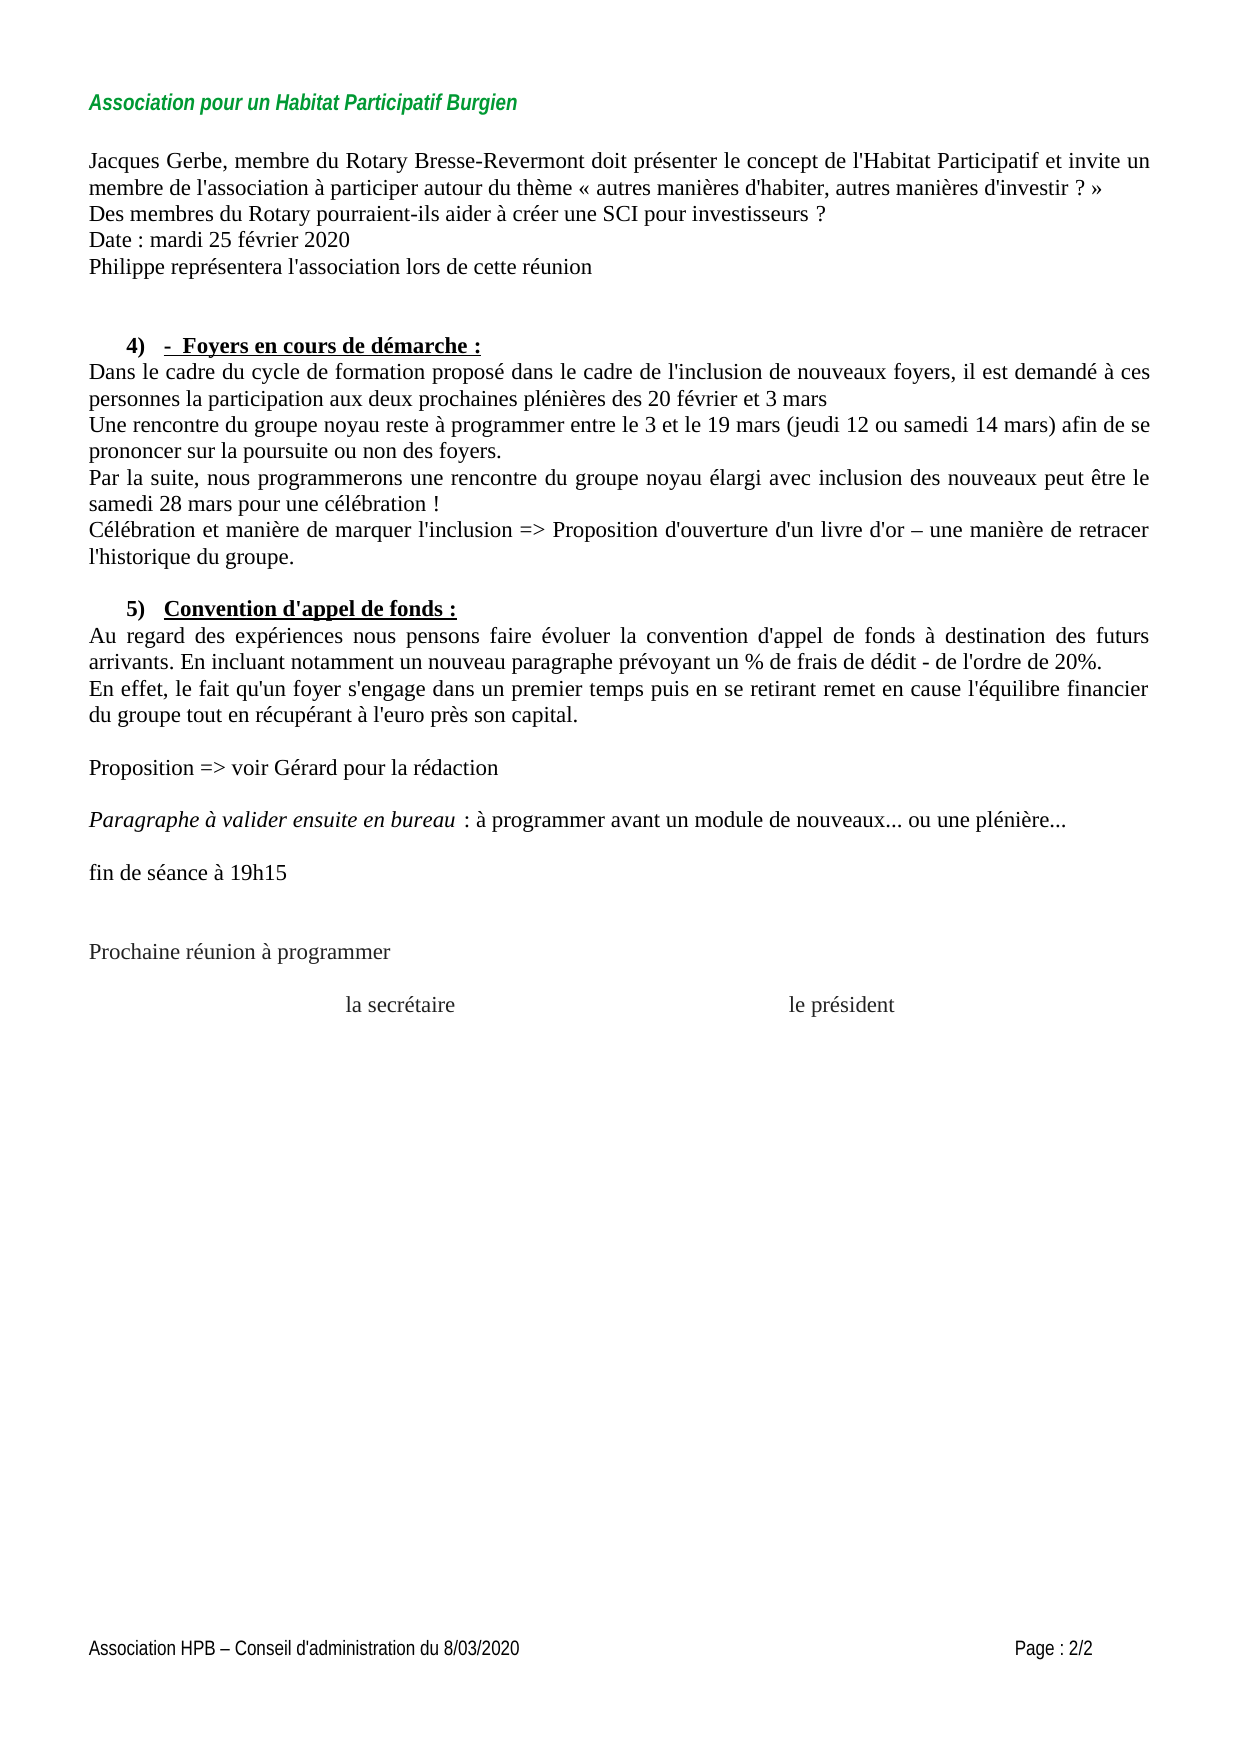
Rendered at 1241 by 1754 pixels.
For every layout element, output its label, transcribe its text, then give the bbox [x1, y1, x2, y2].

text Jacques Gerbe, membre du Rotary Bresse-Revermont doit présenter le concept de l'Habitat Participatif et invite un membre de l'association à participer autour du thème « autres manières d'habiter, autres manières d'investir ? » [88, 147, 1152, 200]
text Dans le cadre du cycle de formation proposé dans le cadre de l'inclusion de nouveaux foyers, il est demandé à ces personnes la participation aux deux prochaines plénières des 20 février et 3 mars [88, 358, 1152, 411]
text Prochaine réunion à programmer [88, 938, 1152, 964]
list - Foyers en cours de démarche : [126, 332, 1152, 358]
text Célébration et manière de marquer l'inclusion => Proposition d'ouverture d'un livre d'or – une manière de retracer l'historique du groupe. [88, 516, 1152, 569]
text fin de séance à 19h15 [88, 859, 1152, 885]
text En effet, le fait qu'un foyer s'engage dans un premier temps puis en se retirant remet en cause l'équilibre financier du groupe tout en récupérant à l'euro près son capital. [88, 674, 1152, 727]
text Une rencontre du groupe noyau reste à programmer entre le 3 et le 19 mars (jeudi 12 ou samedi 14 mars) afin de se prononcer sur la poursuite ou non des foyers. [88, 411, 1152, 464]
text Date : mardi 25 février 2020 [88, 227, 1152, 253]
text Philippe représentera l'association lors de cette réunion [88, 253, 1152, 279]
text Au regard des expériences nous pensons faire évoluer la convention d'appel de fonds à destination des futurs arrivants. En incluant notamment un nouveau paragraphe prévoyant un % de frais de dédit - de l'ordre de 20%. [88, 622, 1152, 674]
text Par la suite, nous programmerons une rencontre du groupe noyau élargi avec inclusion des nouveaux peut être le samedi 28 mars pour une célébration ! [88, 464, 1152, 516]
text Des membres du Rotary pourraient-ils aider à créer une SCI pour investisseurs ? [88, 200, 1152, 227]
text la secrétaire le président [88, 991, 1152, 1017]
text Proposition => voir Gérard pour la rédaction [88, 754, 1152, 780]
list Convention d'appel de fonds : [126, 596, 1152, 622]
text Paragraphe à valider ensuite en bureau : à programmer avant un module de nouveaux... ou une plénière... [88, 806, 1152, 833]
